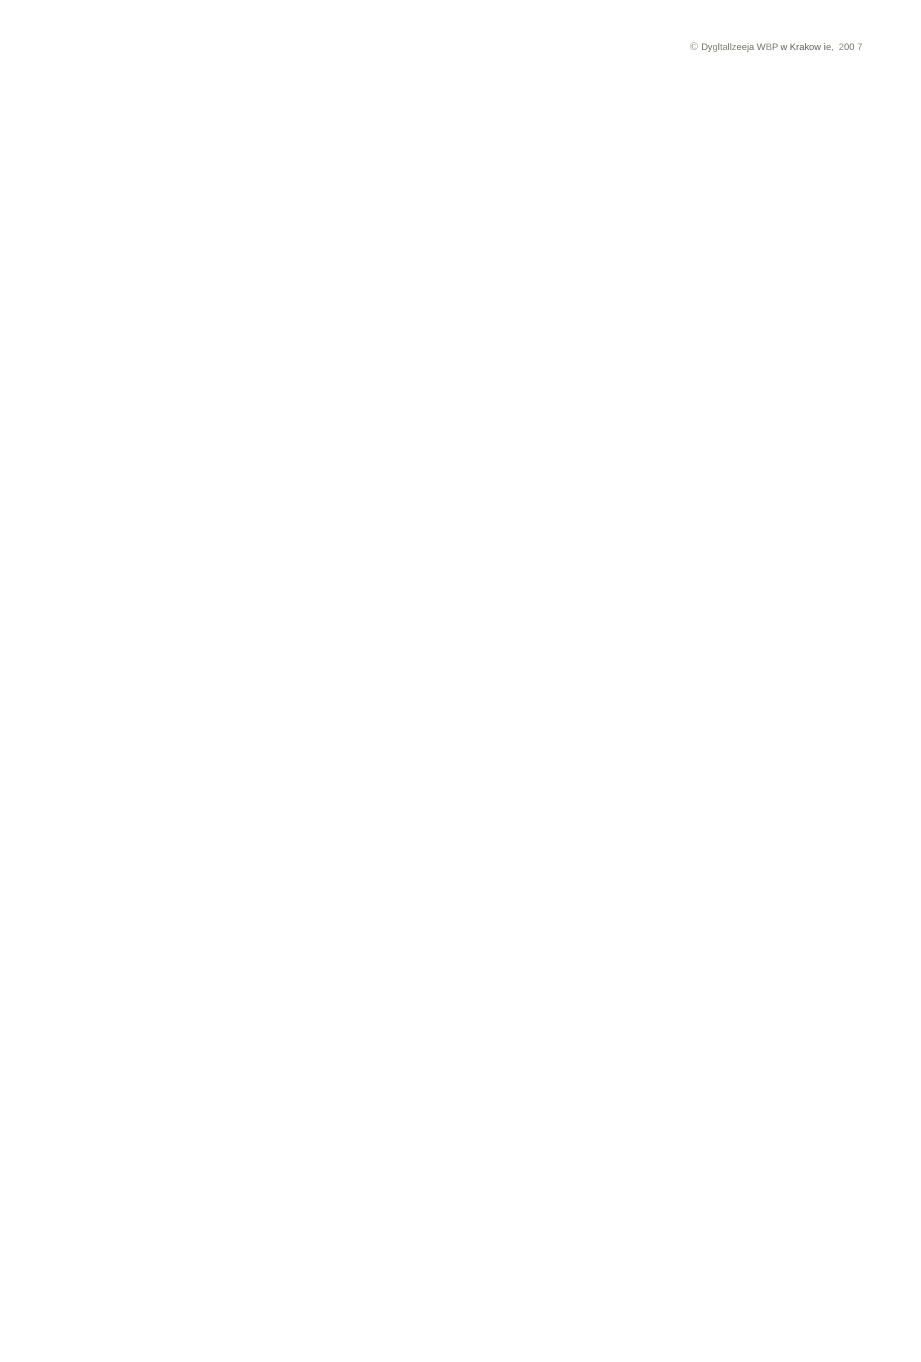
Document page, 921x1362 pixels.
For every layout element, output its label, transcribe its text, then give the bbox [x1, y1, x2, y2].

text © Dygltallzeeja WBP w Krakow ie, 200 7 [92, 39, 862, 53]
